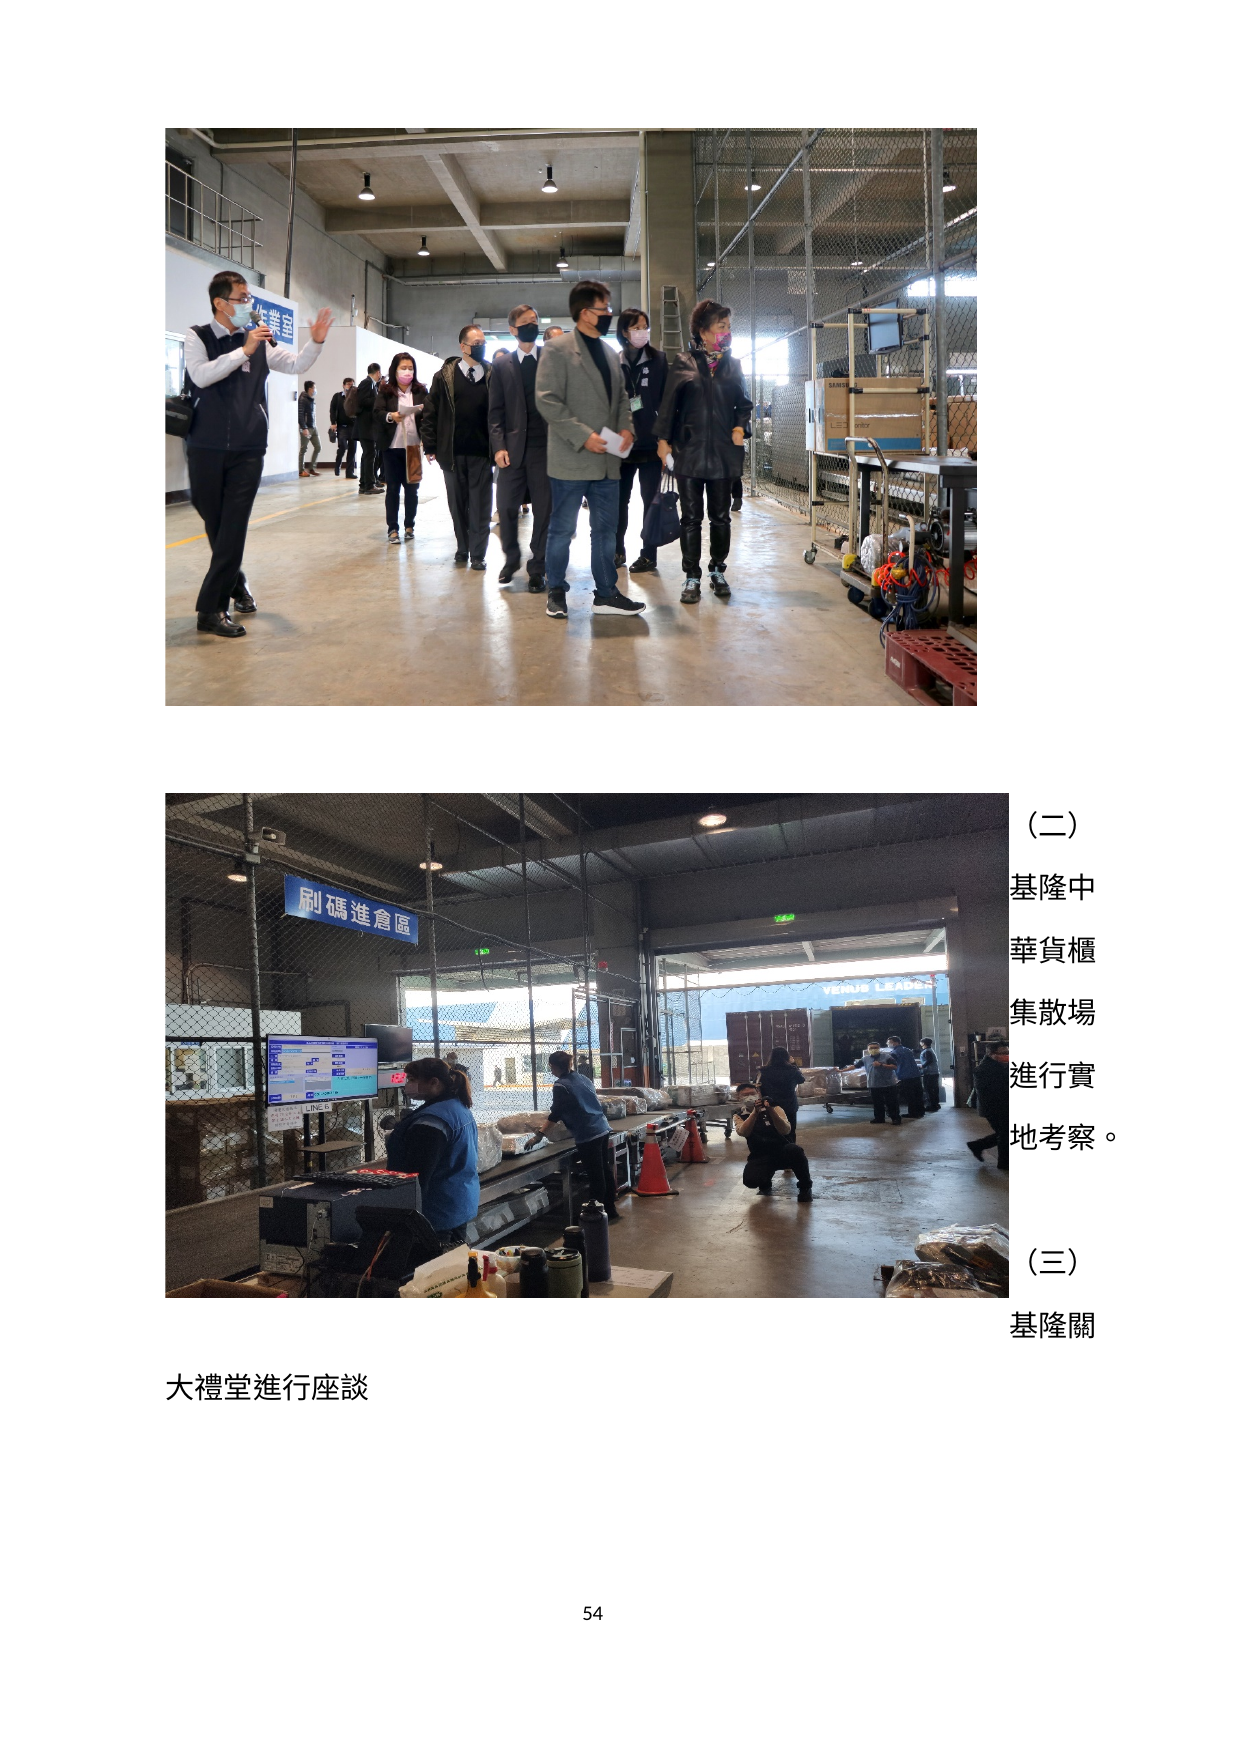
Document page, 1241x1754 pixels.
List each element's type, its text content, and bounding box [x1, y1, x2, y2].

text （三）基隆關大禮堂進行座談 [165, 1219, 1110, 1407]
text [165, 94, 1110, 719]
text （二）基隆中華貨櫃集散場進行實地考察。 [165, 782, 1110, 1157]
